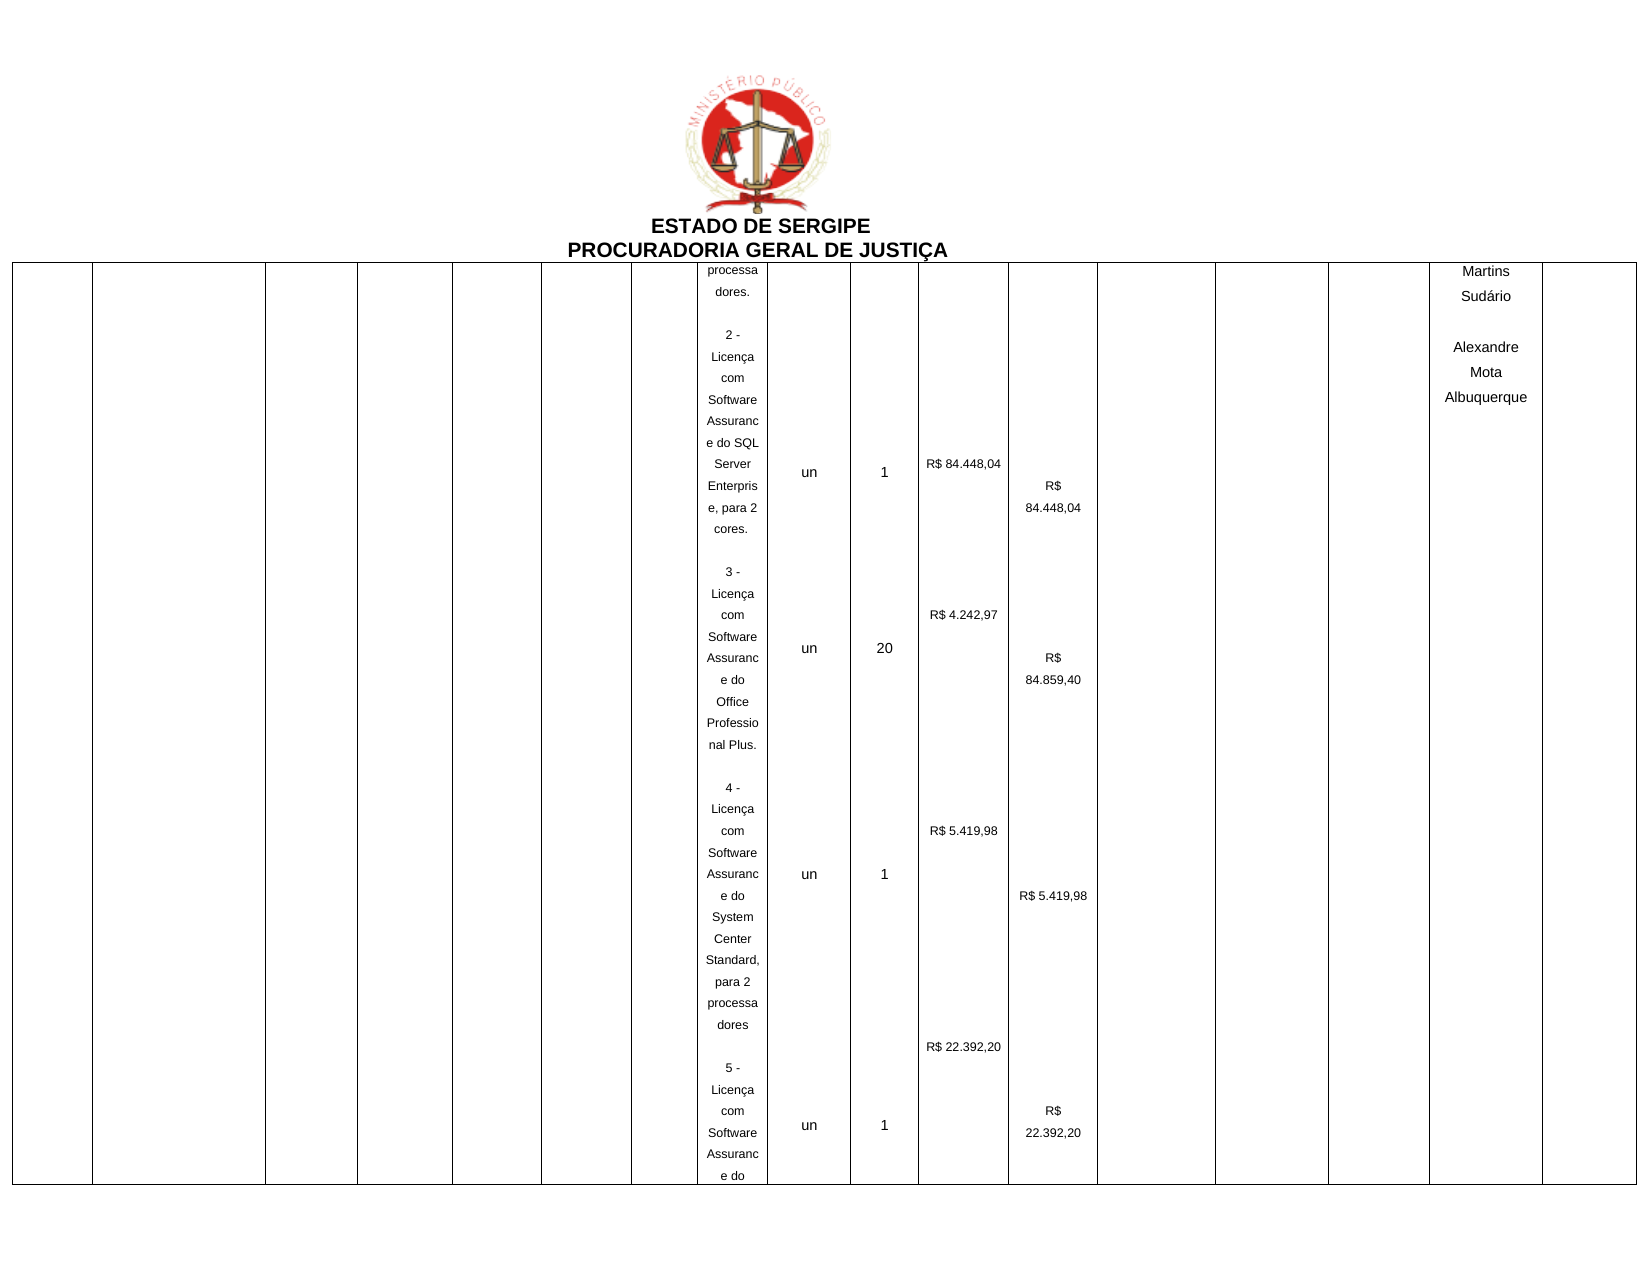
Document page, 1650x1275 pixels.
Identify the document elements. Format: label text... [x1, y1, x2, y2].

table_cell R$ 84.448,04 R$ 84.859,40 R$ 5.419,98 R$ 22.392,20 [1009, 263, 1097, 1183]
table_cell [632, 263, 697, 1183]
table_cell [13, 263, 92, 1183]
table_cell [266, 263, 357, 1183]
table_cell [1329, 263, 1429, 1183]
table_cell [1098, 263, 1215, 1183]
table_cell [1543, 263, 1636, 1183]
table_cell [1216, 263, 1328, 1183]
table_cell [453, 263, 541, 1183]
table_cell [358, 263, 452, 1183]
table_cell R$ 84.448,04 R$ 4.242,97 R$ 5.419,98 R$ 22.392,20 [919, 263, 1008, 1183]
table_cell Martins Sudário Alexandre Mota Albuquerque [1430, 263, 1542, 1183]
table_cell [542, 263, 631, 1183]
table_cell processadores. 2 - Licença com Software Assurance do SQL Server Enterprise, para 2 cores. 3 - Licença com Software Assurance do Office Professional Plus. 4 -Licença com Software Assurance do System Center Standard, para 2 processadores 5 - Licença com Software Assurance do [698, 263, 767, 1183]
table_cell 1 20 1 1 [851, 263, 918, 1183]
table_cell un un un un [768, 263, 850, 1183]
table_cell [93, 263, 265, 1183]
